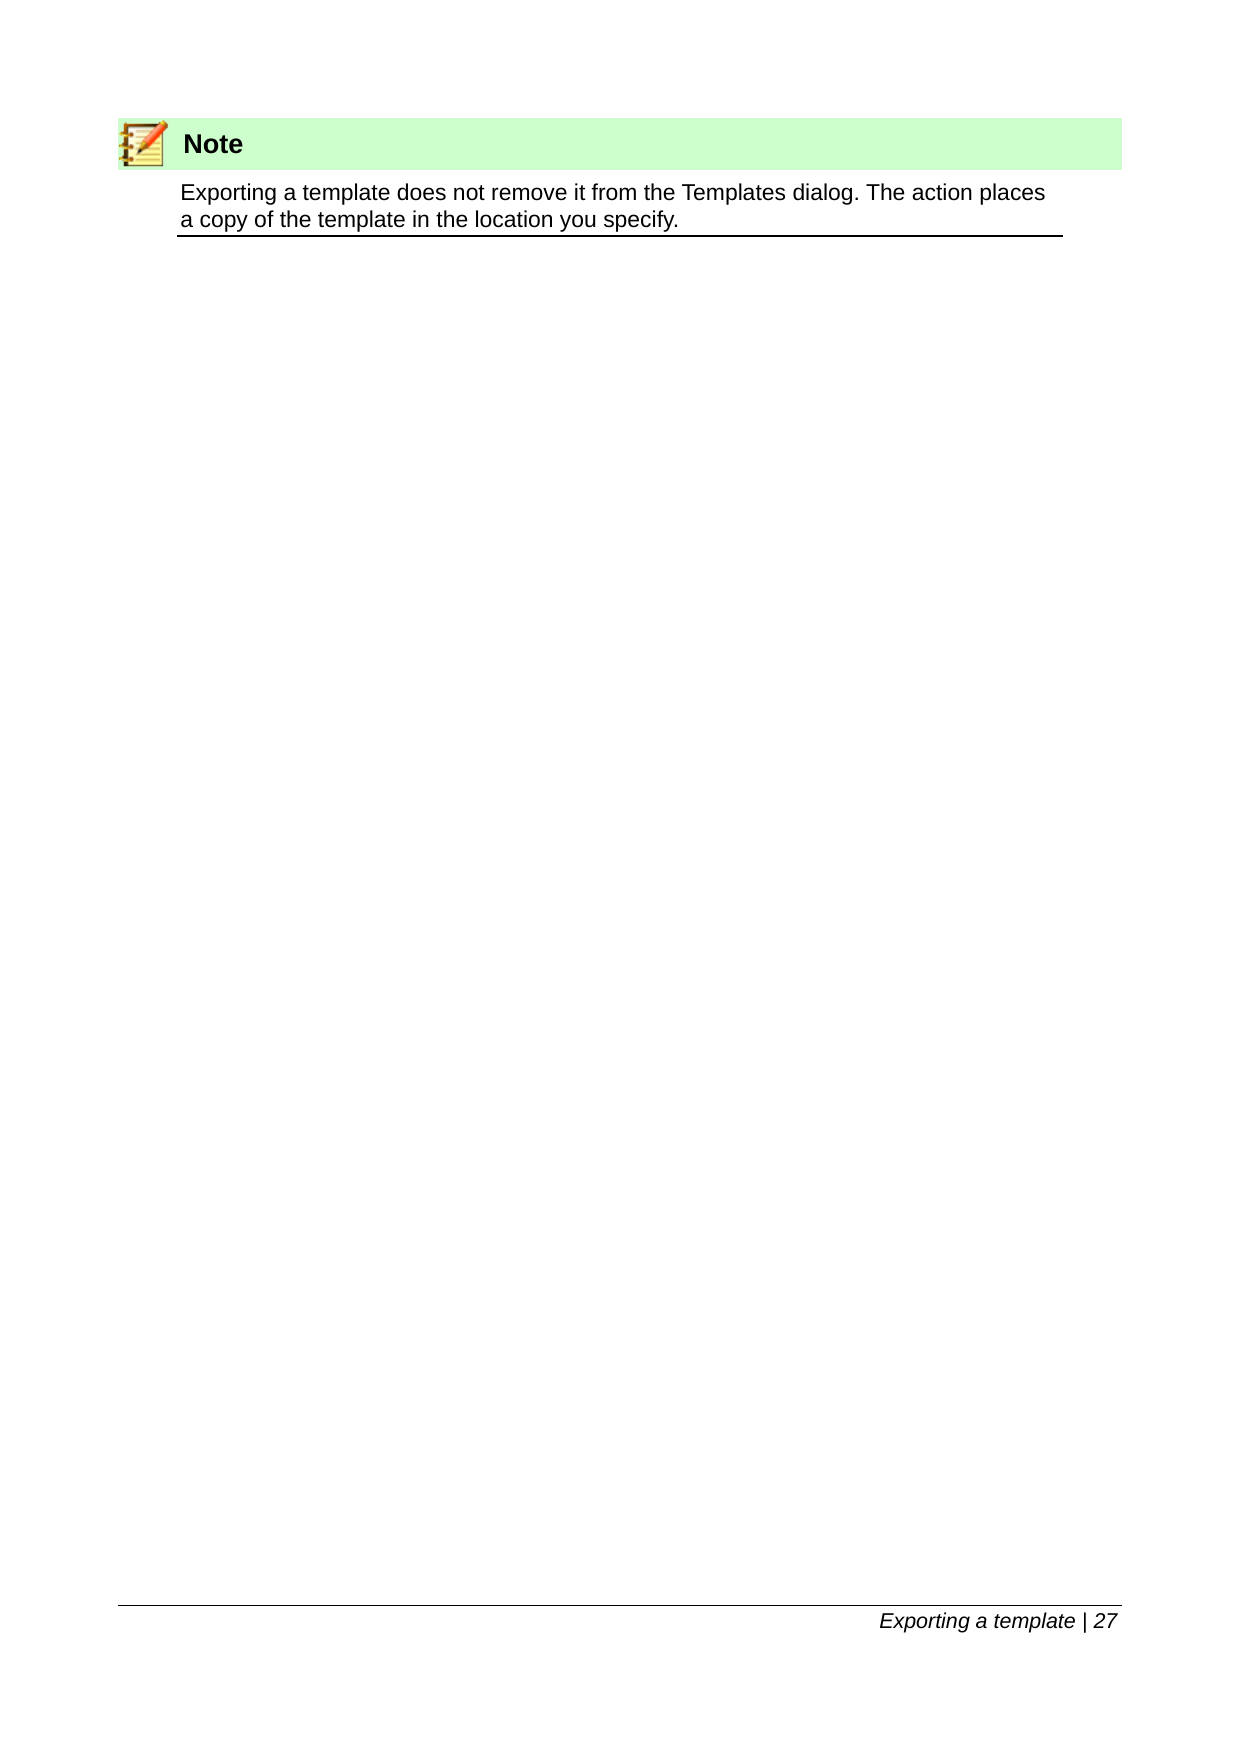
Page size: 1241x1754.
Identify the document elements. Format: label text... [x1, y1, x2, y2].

picture [119, 119, 170, 170]
subtitle Note [118, 118, 1122, 170]
text Exporting a template does not remove it from the Templates dialog. The action places a copy of the template in the location you specify. [177, 176, 1063, 235]
